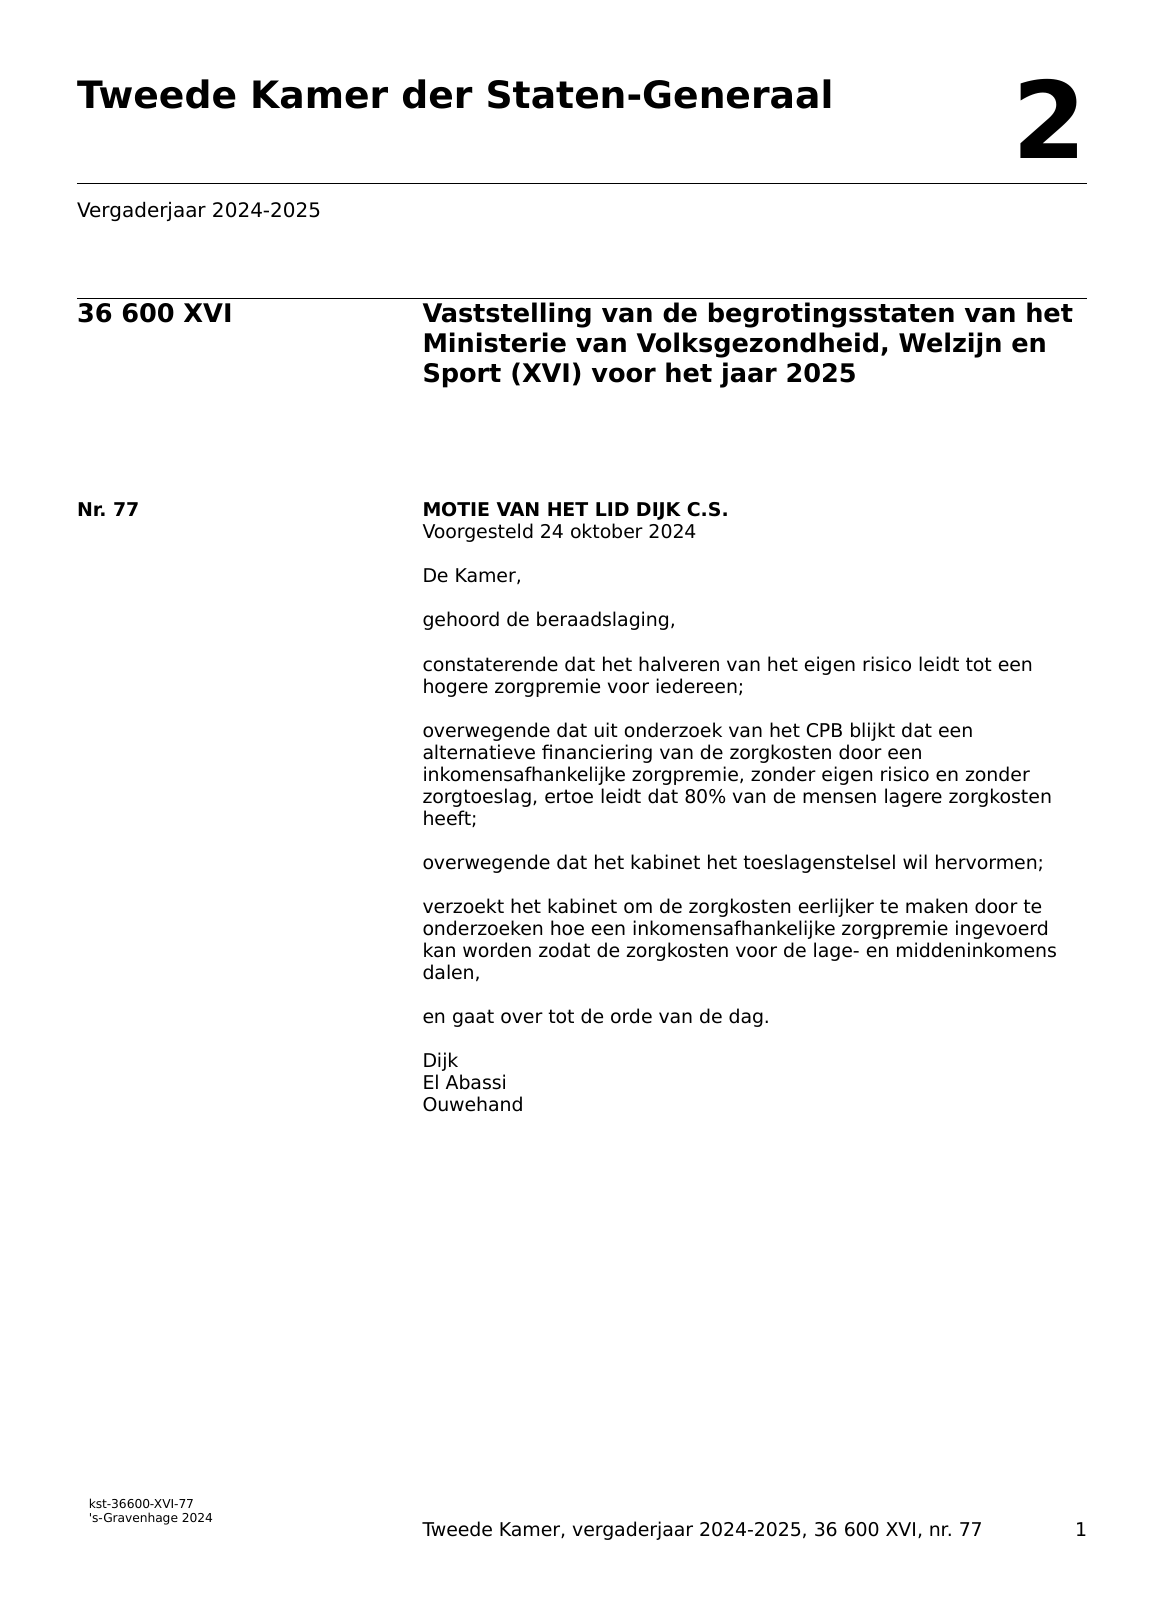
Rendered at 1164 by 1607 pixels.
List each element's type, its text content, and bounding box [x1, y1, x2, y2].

text Voorgesteld 24 oktober 2024 [422, 521, 1087, 543]
text gehoord de beraadslaging, [422, 609, 1087, 631]
text kst-36600-XVI-77 [88, 1497, 323, 1511]
text Ouwehand [422, 1094, 1087, 1116]
subtitle Nr. 77 MOTIE VAN HET LID DIJK C.S. [77, 499, 1087, 521]
text De Kamer, [422, 565, 1087, 587]
text overwegende dat het kabinet het toeslagenstelsel wil hervormen; [422, 852, 1087, 874]
text en gaat over tot de orde van de dag. [422, 1006, 1087, 1028]
subtitle 36 600 XVI Vaststelling van de begrotingsstaten van het Ministerie van Volksgezondheid, Welzijn en Sport (XVI) voor het jaar 2025 [77, 299, 1087, 388]
text overwegende dat uit onderzoek van het CPB blijkt dat een alternatieve financiering van de zorgkosten door een inkomensafhankelijke zorgpremie, zonder eigen risico en zonder zorgtoeslag, ertoe leidt dat 80% van de mensen lagere zorgkosten heeft; [422, 720, 1087, 829]
text El Abassi [422, 1072, 1087, 1094]
table_cell Vergaderjaar 2024-2025 [77, 184, 1087, 298]
table_header Tweede Kamer der Staten-Generaal [77, 59, 886, 183]
text 's-Gravenhage 2024 [88, 1511, 323, 1525]
table_header 2 [886, 59, 1087, 183]
text constaterende dat het halveren van het eigen risico leidt tot een hogere zorgpremie voor iedereen; [422, 653, 1087, 697]
text verzoekt het kabinet om de zorgkosten eerlijker te maken door te onderzoeken hoe een inkomensafhankelijke zorgpremie ingevoerd kan worden zodat de zorgkosten voor de lage- en middeninkomens dalen, [422, 896, 1087, 984]
text Dijk [422, 1050, 1087, 1072]
